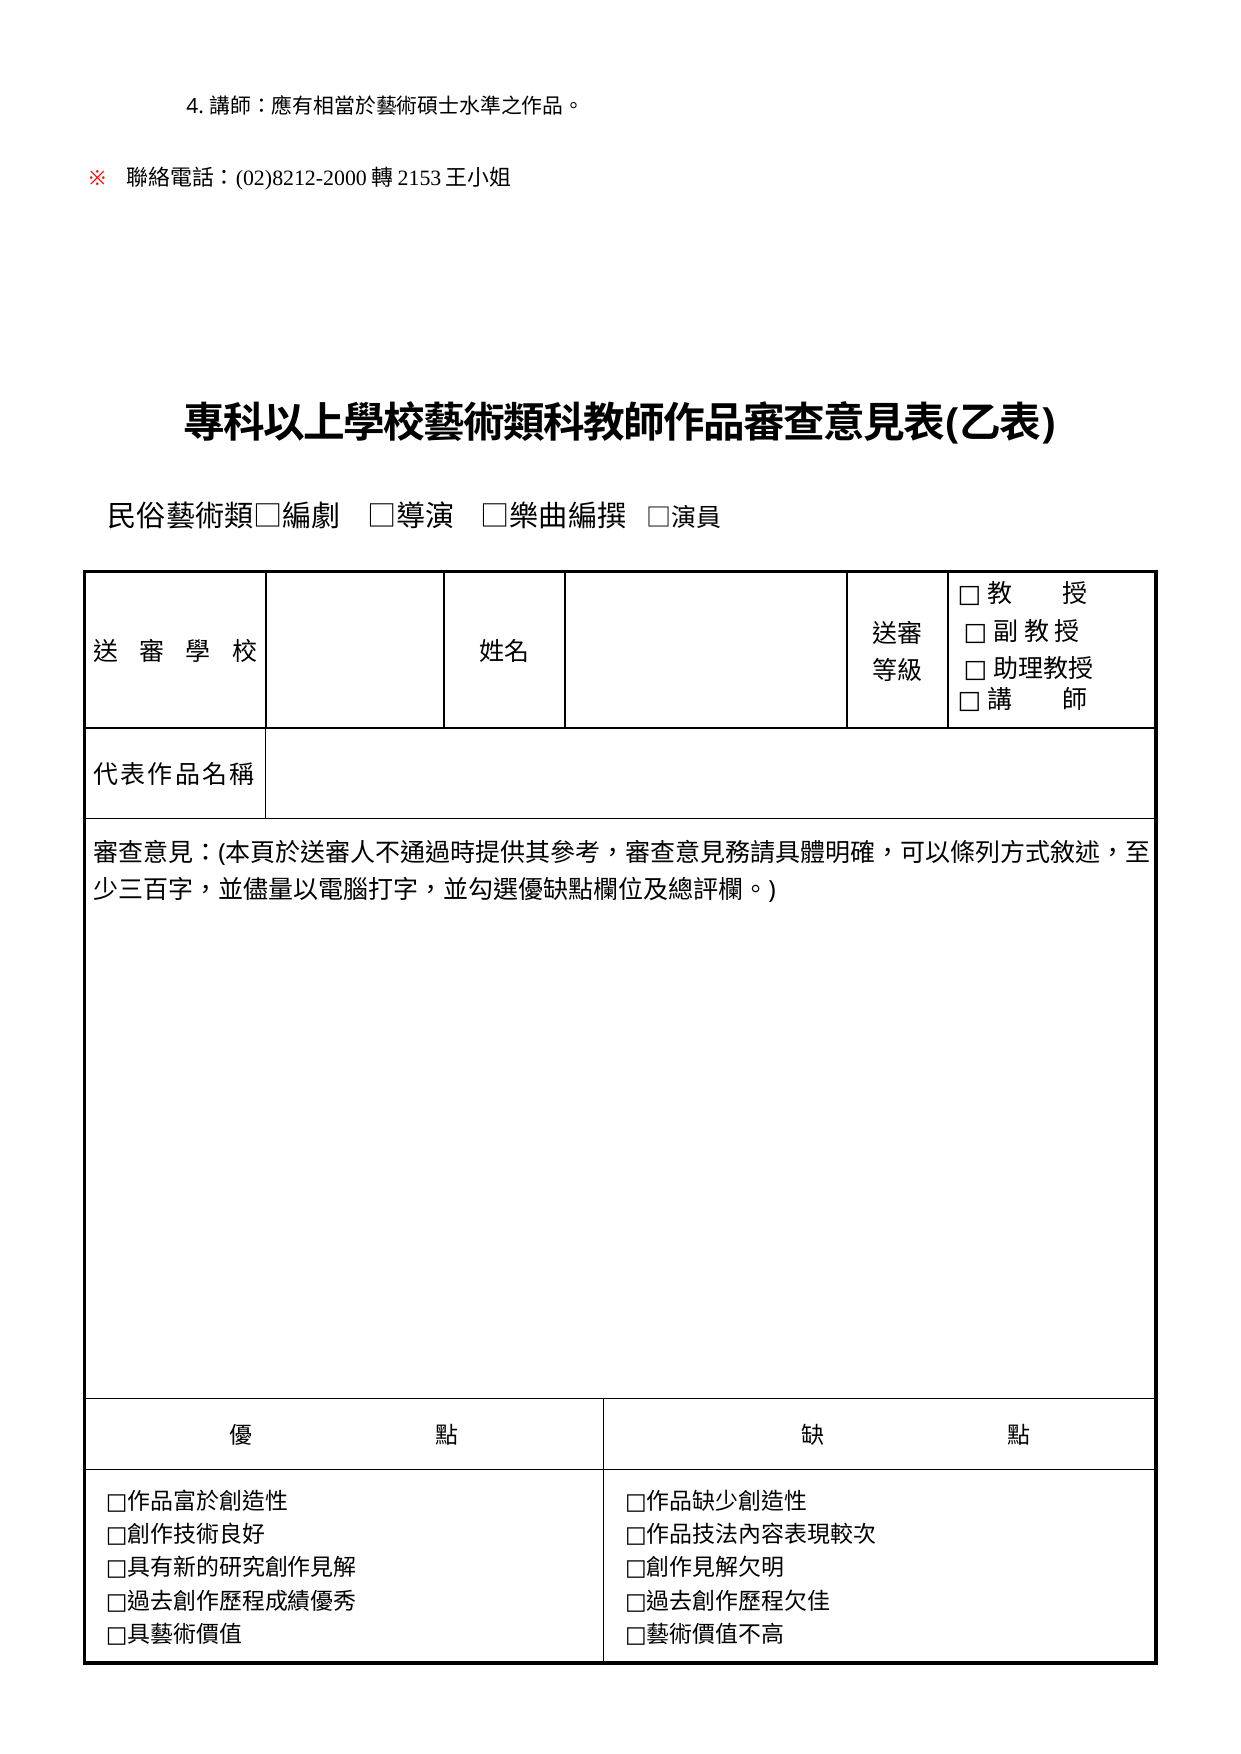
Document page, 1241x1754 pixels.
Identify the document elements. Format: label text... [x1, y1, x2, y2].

table_header [566, 573, 846, 727]
text 民俗藝術類□編劇 □導演 □樂曲編撰 □演員 [107, 476, 1152, 551]
table_header [267, 573, 443, 727]
table_header 送審學校 [86, 573, 265, 727]
table_header 送審 等級 [848, 573, 947, 727]
table_cell 審查意見：(本頁於送審人不通過時提供其參考，審查意見務請具體明確，可以條列方式敘述，至少三百字，並儘量以電腦打字，並勾選優缺點欄位及總評欄。) [86, 819, 1154, 1398]
list 聯絡電話：(02)8212-2000轉2153王小姐 [89, 157, 1152, 195]
table_cell 代表作品名稱 [86, 729, 265, 817]
table_cell □作品富於創造性 □創作技術良好 □具有新的研究創作見解 □過去創作歷程成績優秀 □具藝術價值 [86, 1470, 603, 1661]
table_cell 缺 點 [604, 1399, 1154, 1469]
table_header 姓名 [445, 573, 564, 727]
table_header □ 教 授 □ 副 教 授 □ 助理教授 □ 講 師 [949, 573, 1154, 727]
table_cell 優 點 [86, 1399, 603, 1469]
text 專科以上學校藝術類科教師作品審查意見表(乙表) [89, 382, 1152, 457]
table_cell □作品缺少創造性 □作品技法內容表現較次 □創作見解欠明 □過去創作歷程欠佳 □藝術價值不高 [604, 1470, 1154, 1661]
table_cell [266, 729, 1154, 817]
text 4. 講師：應有相當於藝術碩士水準之作品。 [89, 89, 1152, 120]
